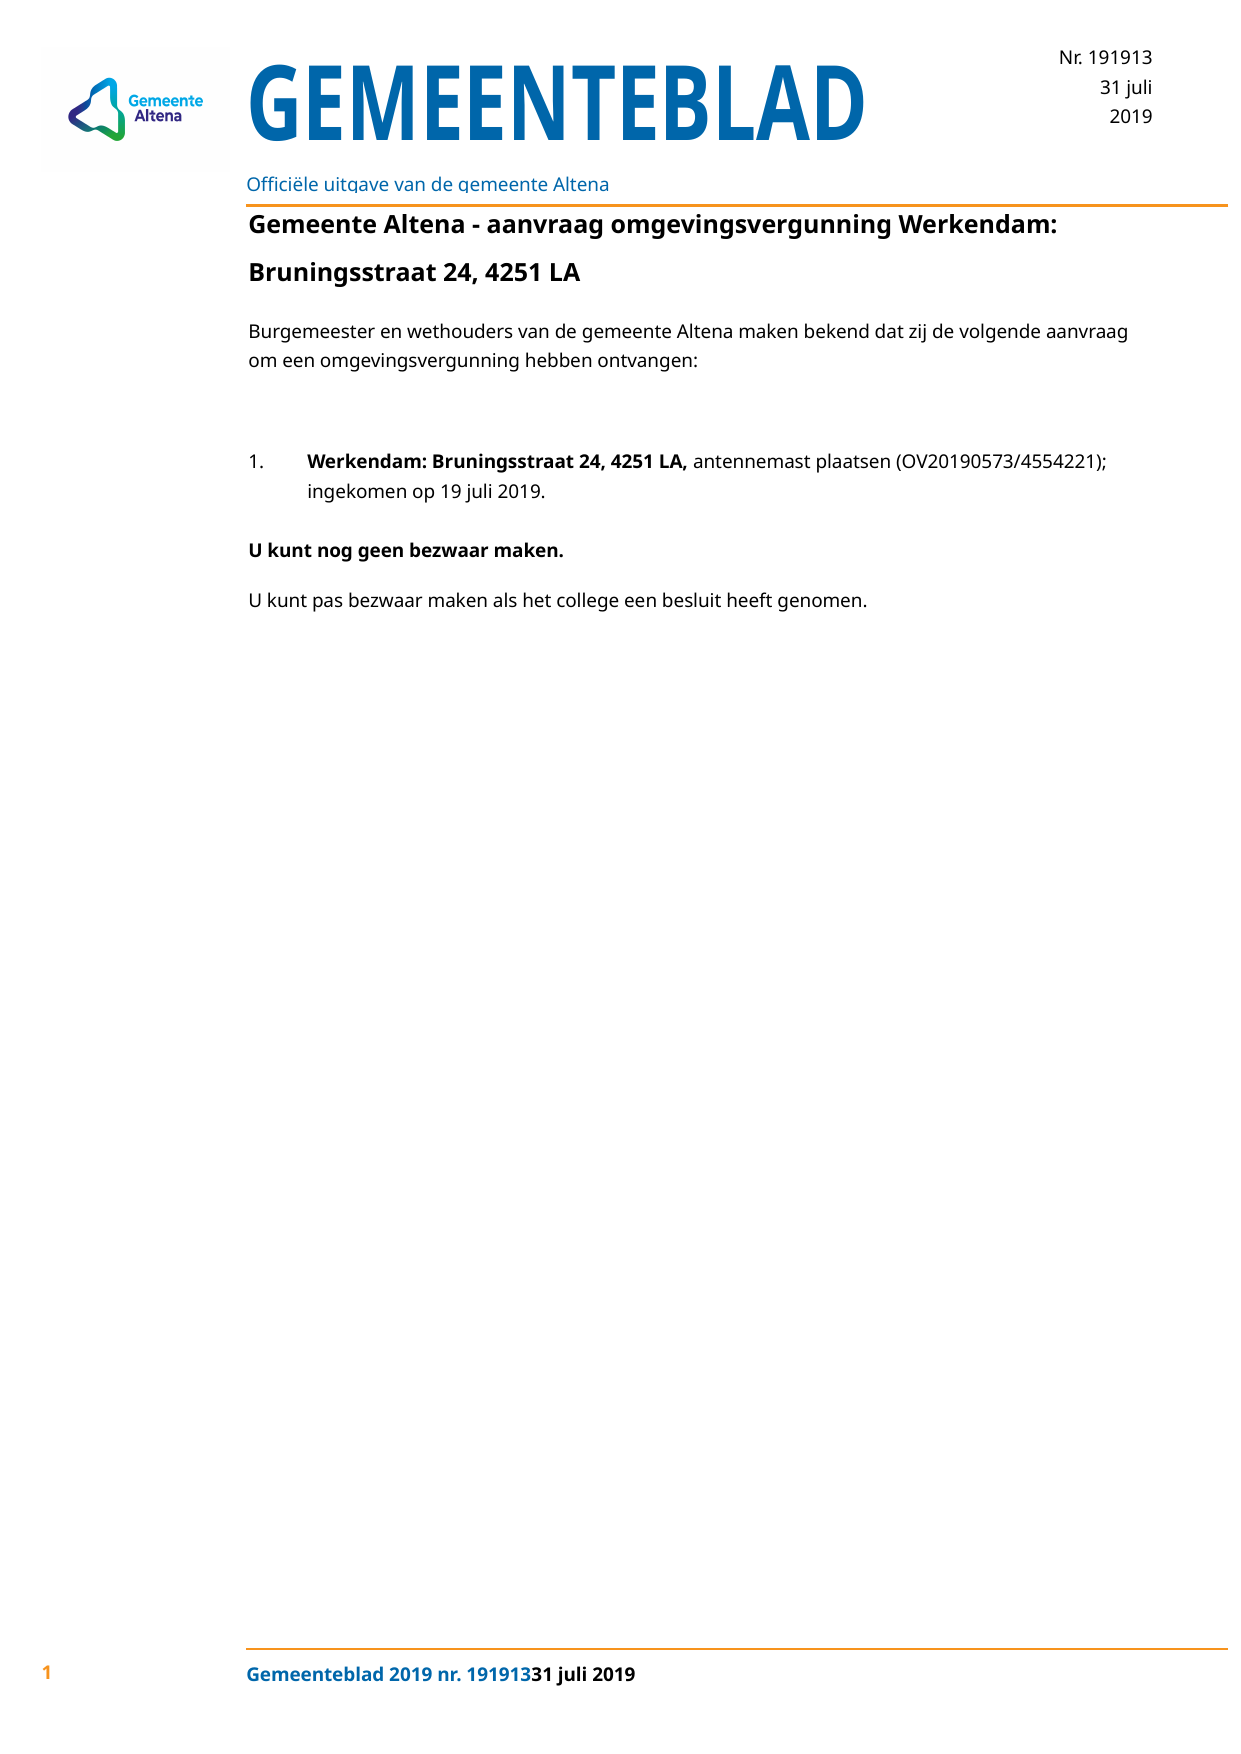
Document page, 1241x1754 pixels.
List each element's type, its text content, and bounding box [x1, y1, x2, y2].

text U kunt pas bezwaar maken als het college een besluit heeft genomen. [248, 587, 1152, 613]
picture [41, 47, 231, 172]
text Burgemeester en wethouders van de gemeente Altena maken bekend dat zij de volgende aanvraag om een omgevingsvergunning hebben ontvangen: [248, 318, 1152, 373]
list Werkendam: Bruningsstraat 24, 4251 LA, antennemast plaatsen (OV20190573/4554221); ingekomen op 19 juli 2019. [248, 448, 1152, 504]
text Gemeente Altena - aanvraag omgevingsvergunning Werkendam: Bruningsstraat 24, 4251 LA [248, 207, 1152, 288]
text U kunt nog geen bezwaar maken. [248, 537, 1152, 563]
